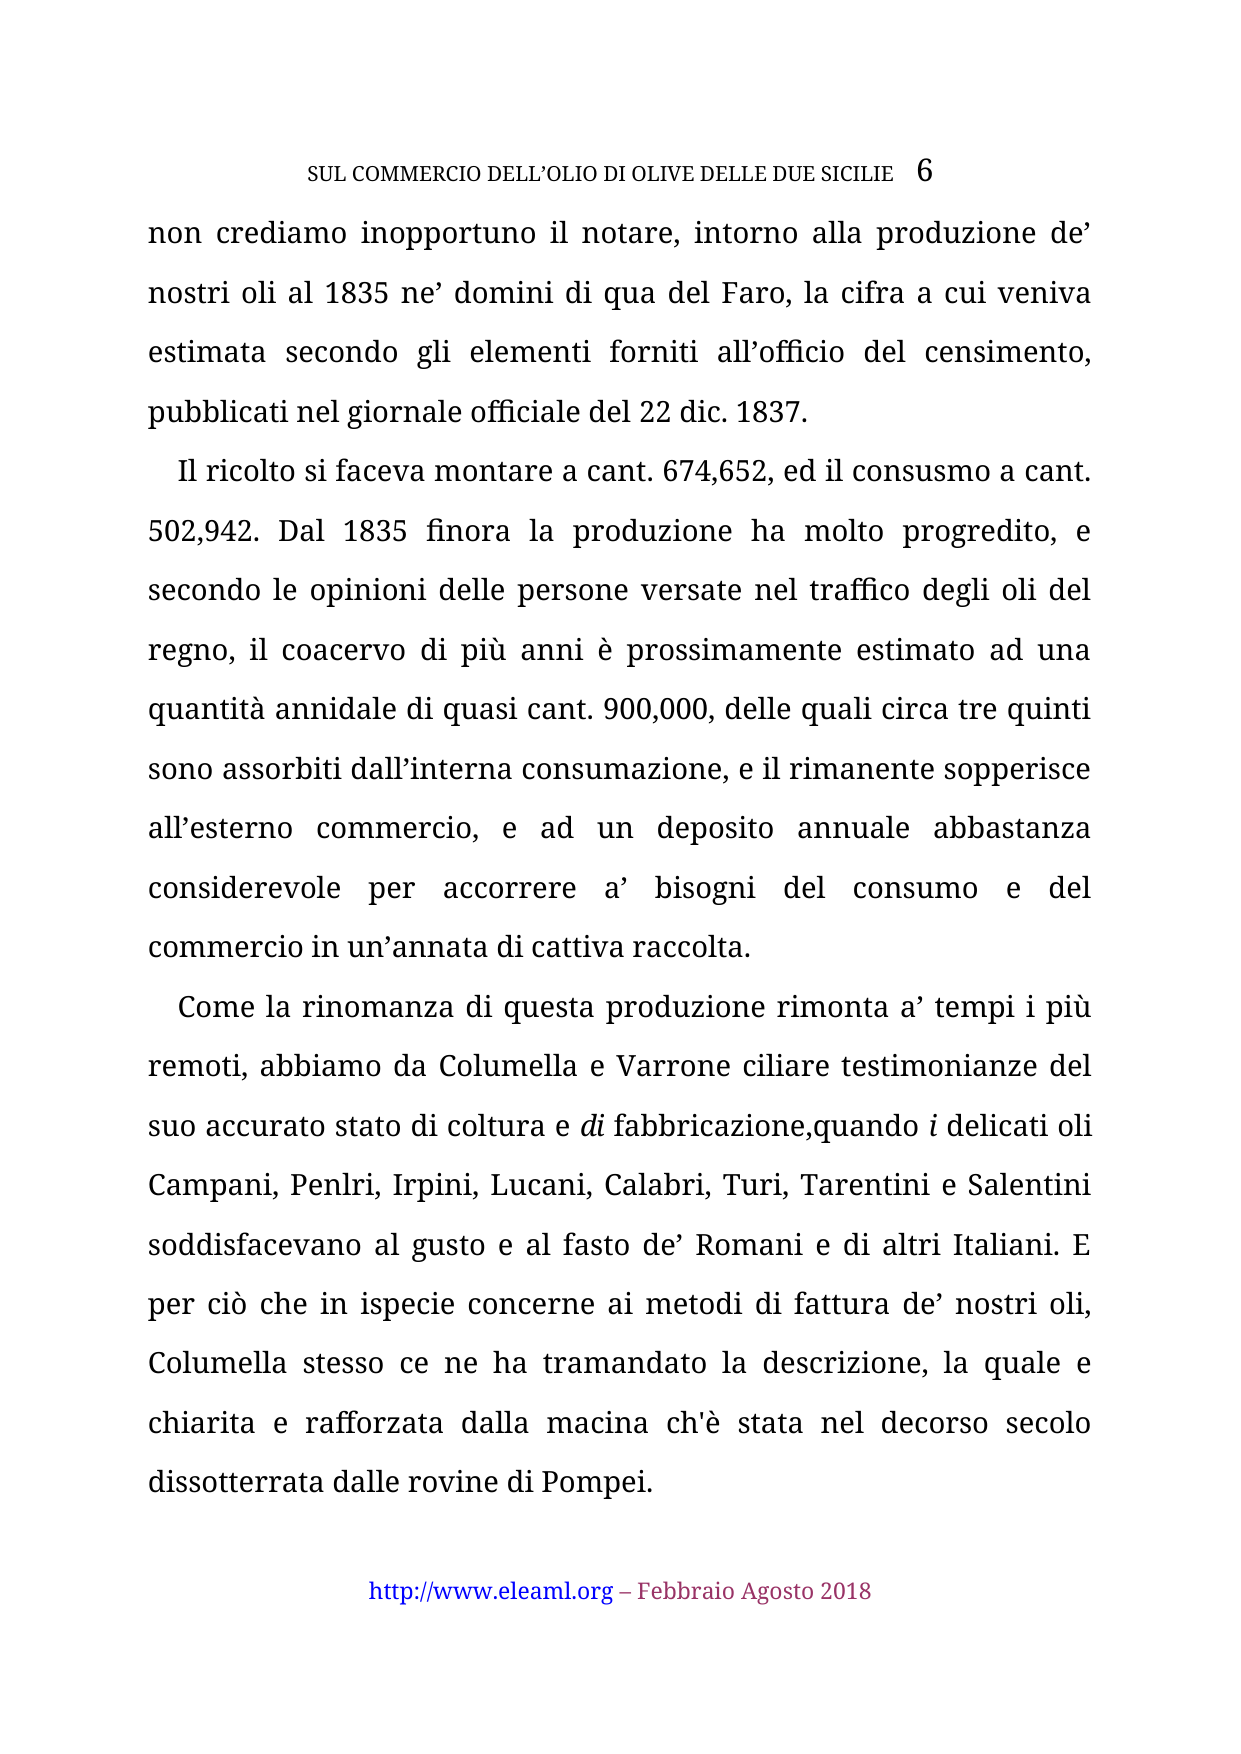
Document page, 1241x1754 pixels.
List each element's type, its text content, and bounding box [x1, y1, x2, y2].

text Come la rinomanza di questa produzione rimonta a’ tempi i più remoti, abbiamo da Columella e Varrone ciliare testimonianze del suo accurato stato di coltura e di fabbricazione,quando i delicati oli Campani, Penlri, Irpini, Lucani, Calabri, Turi, Tarentini e Salentini soddisfacevano al gusto e al fasto de’ Romani e di altri Italiani. E per ciò che in ispecie concerne ai metodi di fattura de’ nostri oli, Columella stesso ce ne ha tramandato la descrizione, la quale e chiarita e rafforzata dalla macina ch'è stata nel decorso secolo dissotterrata dalle rovine di Pompei. [148, 986, 1093, 1501]
text non crediamo inopportuno il notare, intorno alla produzione de’ nostri oli al 1835 ne’ domini di qua del Faro, la cifra a cui veniva estimata secondo gli elementi forniti all’officio del censimento, pubblicati nel giornale officiale del 22 dic. 1837. [148, 213, 1093, 431]
text Il ricolto si faceva montare a cant. 674,652, ed il consusmo a cant. 502,942. Dal 1835 finora la produzione ha molto progredito, e secondo le opinioni delle persone versate nel traffico degli oli del regno, il coacervo di più anni è prossimamente estimato ad una quantità annidale di quasi cant. 900,000, delle quali circa tre quinti sono assorbiti dall’interna consumazione, e il rimanente sopperisce all’esterno commercio, e ad un deposito annuale abbastanza considerevole per accorrere a’ bisogni del consumo e del commercio in un’annata di cattiva raccolta. [148, 451, 1093, 966]
